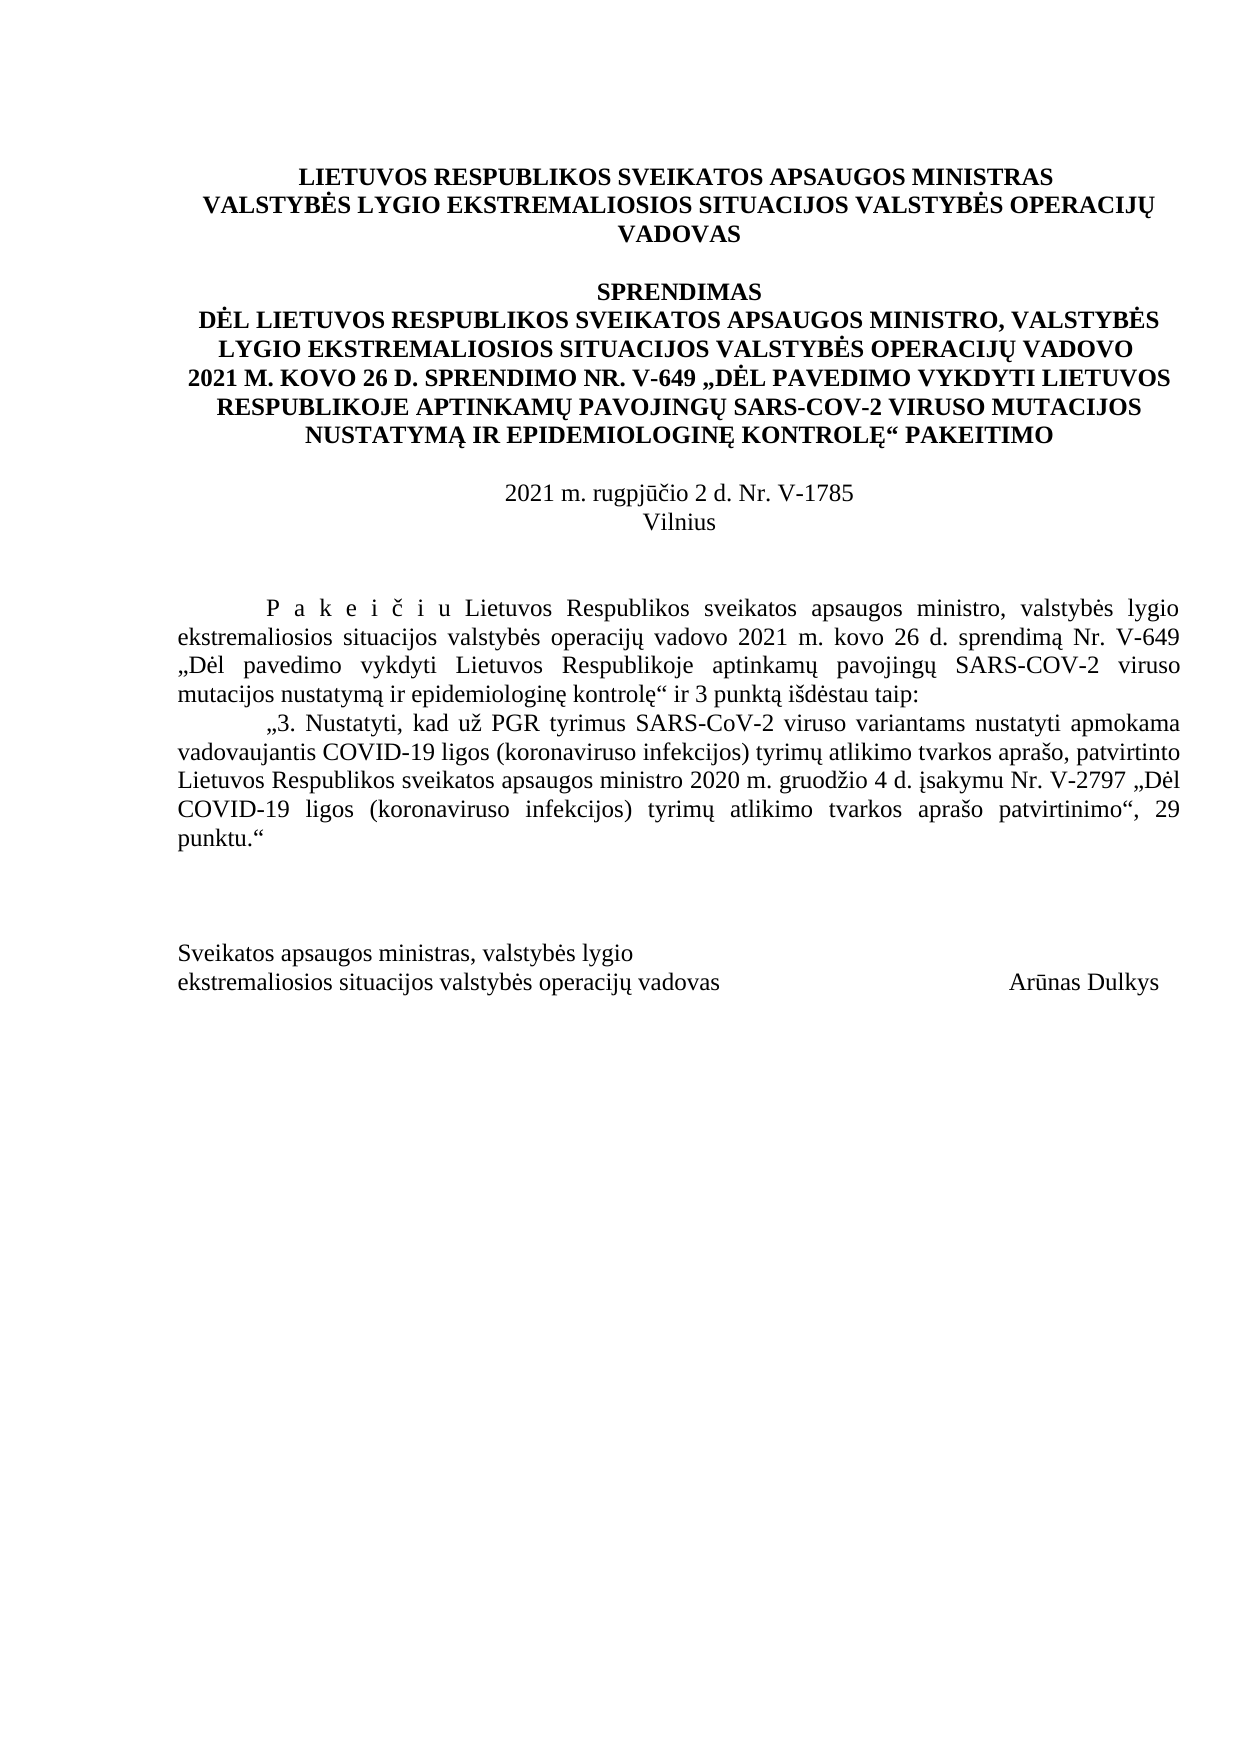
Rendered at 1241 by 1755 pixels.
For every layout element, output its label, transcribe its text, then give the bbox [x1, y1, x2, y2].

text Sveikatos apsaugos ministras, valstybės lygio [177, 938, 1181, 967]
text SPRENDIMAS [177, 277, 1181, 305]
text VALSTYBĖS LYGIO EKSTREMALIOSIOS SITUACIJOS VALSTYBĖS OPERACIJŲ VADOVAS [177, 190, 1181, 248]
text „3. Nustatyti, kad už PGR tyrimus SARS-CoV-2 viruso variantams nustatyti apmokama vadovaujantis COVID-19 ligos (koronaviruso infekcijos) tyrimų atlikimo tvarkos aprašo, patvirtinto Lietuvos Respublikos sveikatos apsaugos ministro 2020 m. gruodžio 4 d. įsakymu Nr. V-2797 „Dėl COVID-19 ligos (koronaviruso infekcijos) tyrimų atlikimo tvarkos aprašo patvirtinimo“, 29 punktu.“ [177, 708, 1181, 852]
text ekstremaliosios situacijos valstybės operacijų vadovas Arūnas Dulkys [177, 967, 1181, 995]
text 2021 m. rugpjūčio 2 d. Nr. V-1785 [177, 478, 1181, 507]
text P a k e i č i u Lietuvos Respublikos sveikatos apsaugos ministro, valstybės lygio ekstremaliosios situacijos valstybės operacijų vadovo 2021 m. kovo 26 d. sprendimą Nr. V-649 „Dėl pavedimo vykdyti Lietuvos Respublikoje aptinkamų pavojingų SARS-COV-2 viruso mutacijos nustatymą ir epidemiologinę kontrolę“ ir 3 punktą išdėstau taip: [177, 593, 1181, 708]
text DĖL LIETUVOS RESPUBLIKOS SVEIKATOS APSAUGOS MINISTRO, VALSTYBĖS LYGIO EKSTREMALIOSIOS SITUACIJOS VALSTYBĖS OPERACIJŲ VADOVO [177, 305, 1181, 363]
text Vilnius [177, 507, 1181, 535]
text LIETUVOS RESPUBLIKOS SVEIKATOS APSAUGOS MINISTRAS [177, 162, 1181, 190]
text 2021 M. KOVO 26 D. SPRENDIMO NR. V-649 „DĖL PAVEDIMO VYKDYTI LIETUVOS RESPUBLIKOJE APTINKAMŲ PAVOJINGŲ SARS-COV-2 VIRUSO MUTACIJOS NUSTATYMĄ IR EPIDEMIOLOGINĘ KONTROLĘ“ PAKEITIMO [177, 363, 1181, 449]
